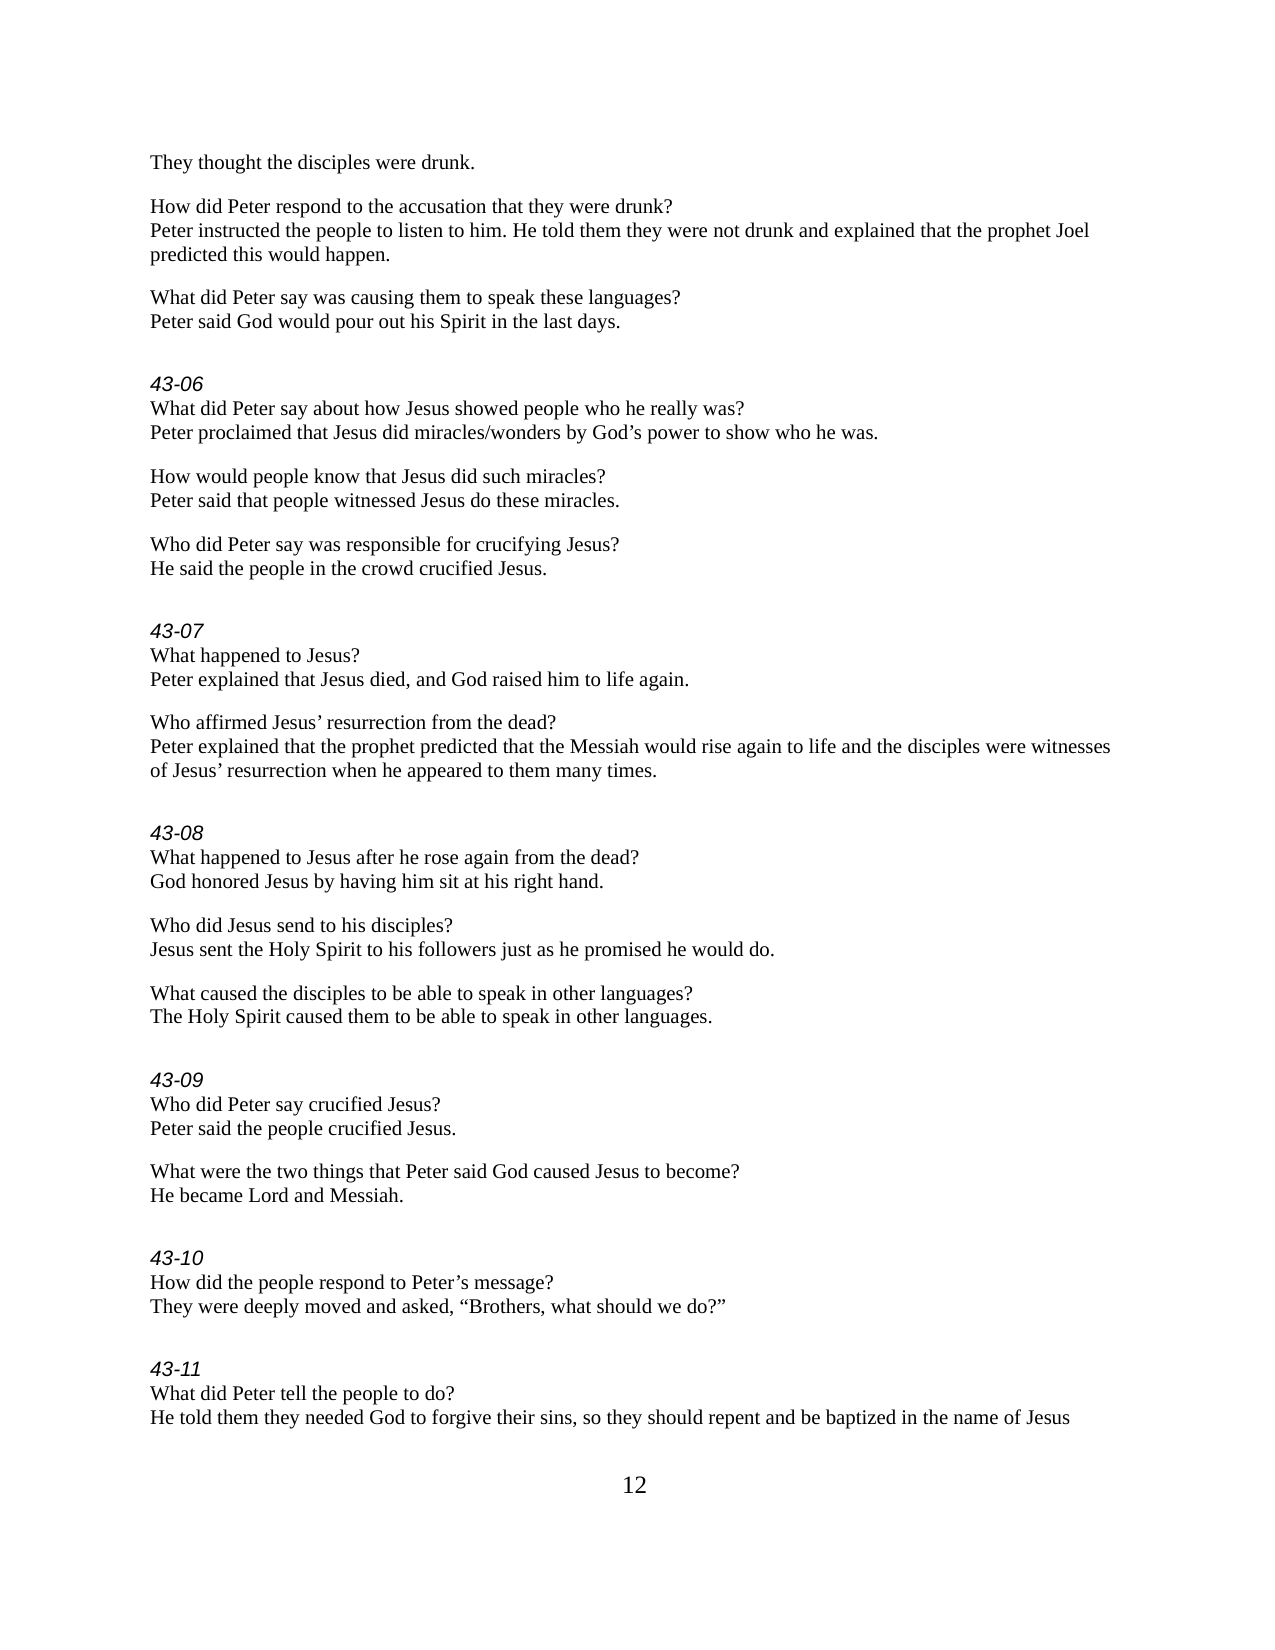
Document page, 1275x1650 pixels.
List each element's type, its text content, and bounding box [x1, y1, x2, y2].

text What caused the disciples to be able to speak in other languages? The Holy Spirit caused them to be able to speak in other languages. [150, 980, 1125, 1028]
text What were the two things that Peter said God caused Jesus to become? He became Lord and Messiah. [150, 1159, 1125, 1207]
text What did Peter say about how Jesus showed people who he really was? Peter proclaimed that Jesus did miracles/wonders by God’s power to show who he was. [150, 396, 1125, 444]
subtitle 43-11 [150, 1357, 1125, 1381]
text Who affirmed Jesus’ resurrection from the dead? Peter explained that the prophet predicted that the Messiah would rise again to life and the disciples were witnesses of Jesus’ resurrection when he appeared to them many times. [150, 710, 1125, 782]
text Who did Peter say was responsible for crucifying Jesus? He said the people in the crowd crucified Jesus. [150, 531, 1125, 579]
text They thought the disciples were drunk. [150, 150, 1125, 174]
subtitle 43-10 [150, 1246, 1125, 1270]
text What happened to Jesus after he rose again from the dead? God honored Jesus by having him sit at his right hand. [150, 845, 1125, 893]
subtitle 43-08 [150, 821, 1125, 845]
text What did Peter say was causing them to speak these languages? Peter said God would pour out his Spirit in the last days. [150, 285, 1125, 333]
text How would people know that Jesus did such miracles? Peter said that people witnessed Jesus do these miracles. [150, 464, 1125, 512]
subtitle 43-06 [150, 372, 1125, 396]
text What happened to Jesus? Peter explained that Jesus died, and God raised him to life again. [150, 642, 1125, 691]
text Who did Jesus send to his disciples? Jesus sent the Holy Spirit to his followers just as he promised he would do. [150, 913, 1125, 961]
text How did Peter respond to the accusation that they were drunk? Peter instructed the people to listen to him. He told them they were not drunk and explained that the prophet Joel predicted this would happen. [150, 193, 1125, 266]
subtitle 43-07 [150, 618, 1125, 642]
text How did the people respond to Peter’s message? They were deeply moved and asked, “Brothers, what should we do?” [150, 1270, 1125, 1318]
text Who did Peter say crucified Jesus? Peter said the people crucified Jesus. [150, 1091, 1125, 1139]
subtitle 43-09 [150, 1067, 1125, 1091]
text What did Peter tell the people to do? He told them they needed God to forgive their sins, so they should repent and be baptized in the name of Jesus [150, 1381, 1125, 1429]
